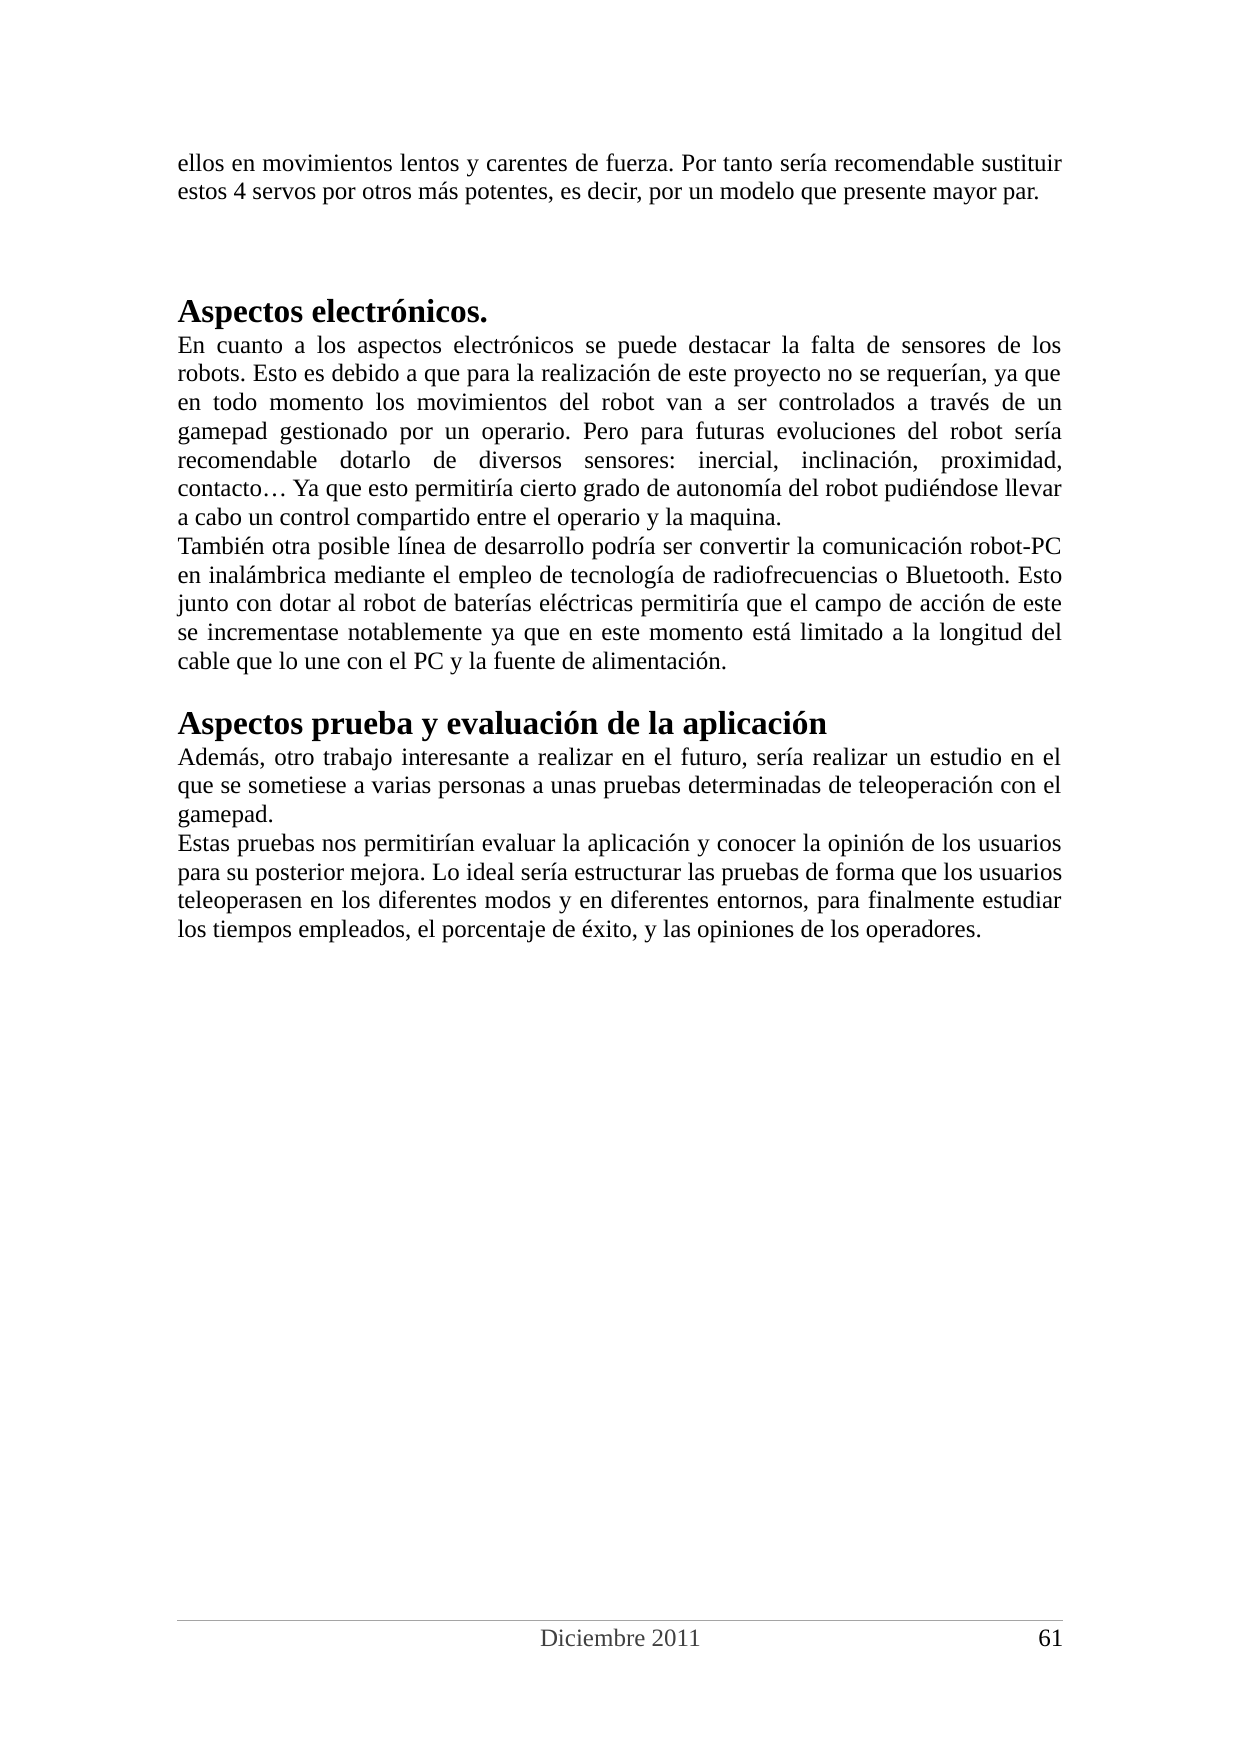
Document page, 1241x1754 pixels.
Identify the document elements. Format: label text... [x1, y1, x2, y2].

text Además, otro trabajo interesante a realizar en el futuro, sería realizar un estudio en el que se sometiese a varias personas a unas pruebas determinadas de teleoperación con el gamepad. [177, 742, 1063, 828]
text Aspectos electrónicos. [177, 291, 1063, 330]
text En cuanto a los aspectos electrónicos se puede destacar la falta de sensores de los robots. Esto es debido a que para la realización de este proyecto no se requerían, ya que en todo momento los movimientos del robot van a ser controlados a través de un gamepad gestionado por un operario. Pero para futuras evoluciones del robot sería recomendable dotarlo de diversos sensores: inercial, inclinación, proximidad, contacto… Ya que esto permitiría cierto grado de autonomía del robot pudiéndose llevar a cabo un control compartido entre el operario y la maquina. [177, 330, 1063, 531]
text Estas pruebas nos permitirían evaluar la aplicación y conocer la opinión de los usuarios para su posterior mejora. Lo ideal sería estructurar las pruebas de forma que los usuarios teleoperasen en los diferentes modos y en diferentes entornos, para finalmente estudiar los tiempos empleados, el porcentaje de éxito, y las opiniones de los operadores. [177, 828, 1063, 943]
text Aspectos prueba y evaluación de la aplicación [177, 703, 1063, 742]
text También otra posible línea de desarrollo podría ser convertir la comunicación robot-PC en inalámbrica mediante el empleo de tecnología de radiofrecuencias o Bluetooth. Esto junto con dotar al robot de baterías eléctricas permitiría que el campo de acción de este se incrementase notablemente ya que en este momento está limitado a la longitud del cable que lo une con el PC y la fuente de alimentación. [177, 531, 1063, 675]
text ellos en movimientos lentos y carentes de fuerza. Por tanto sería recomendable sustituir estos 4 servos por otros más potentes, es decir, por un modelo que presente mayor par. [177, 148, 1063, 205]
